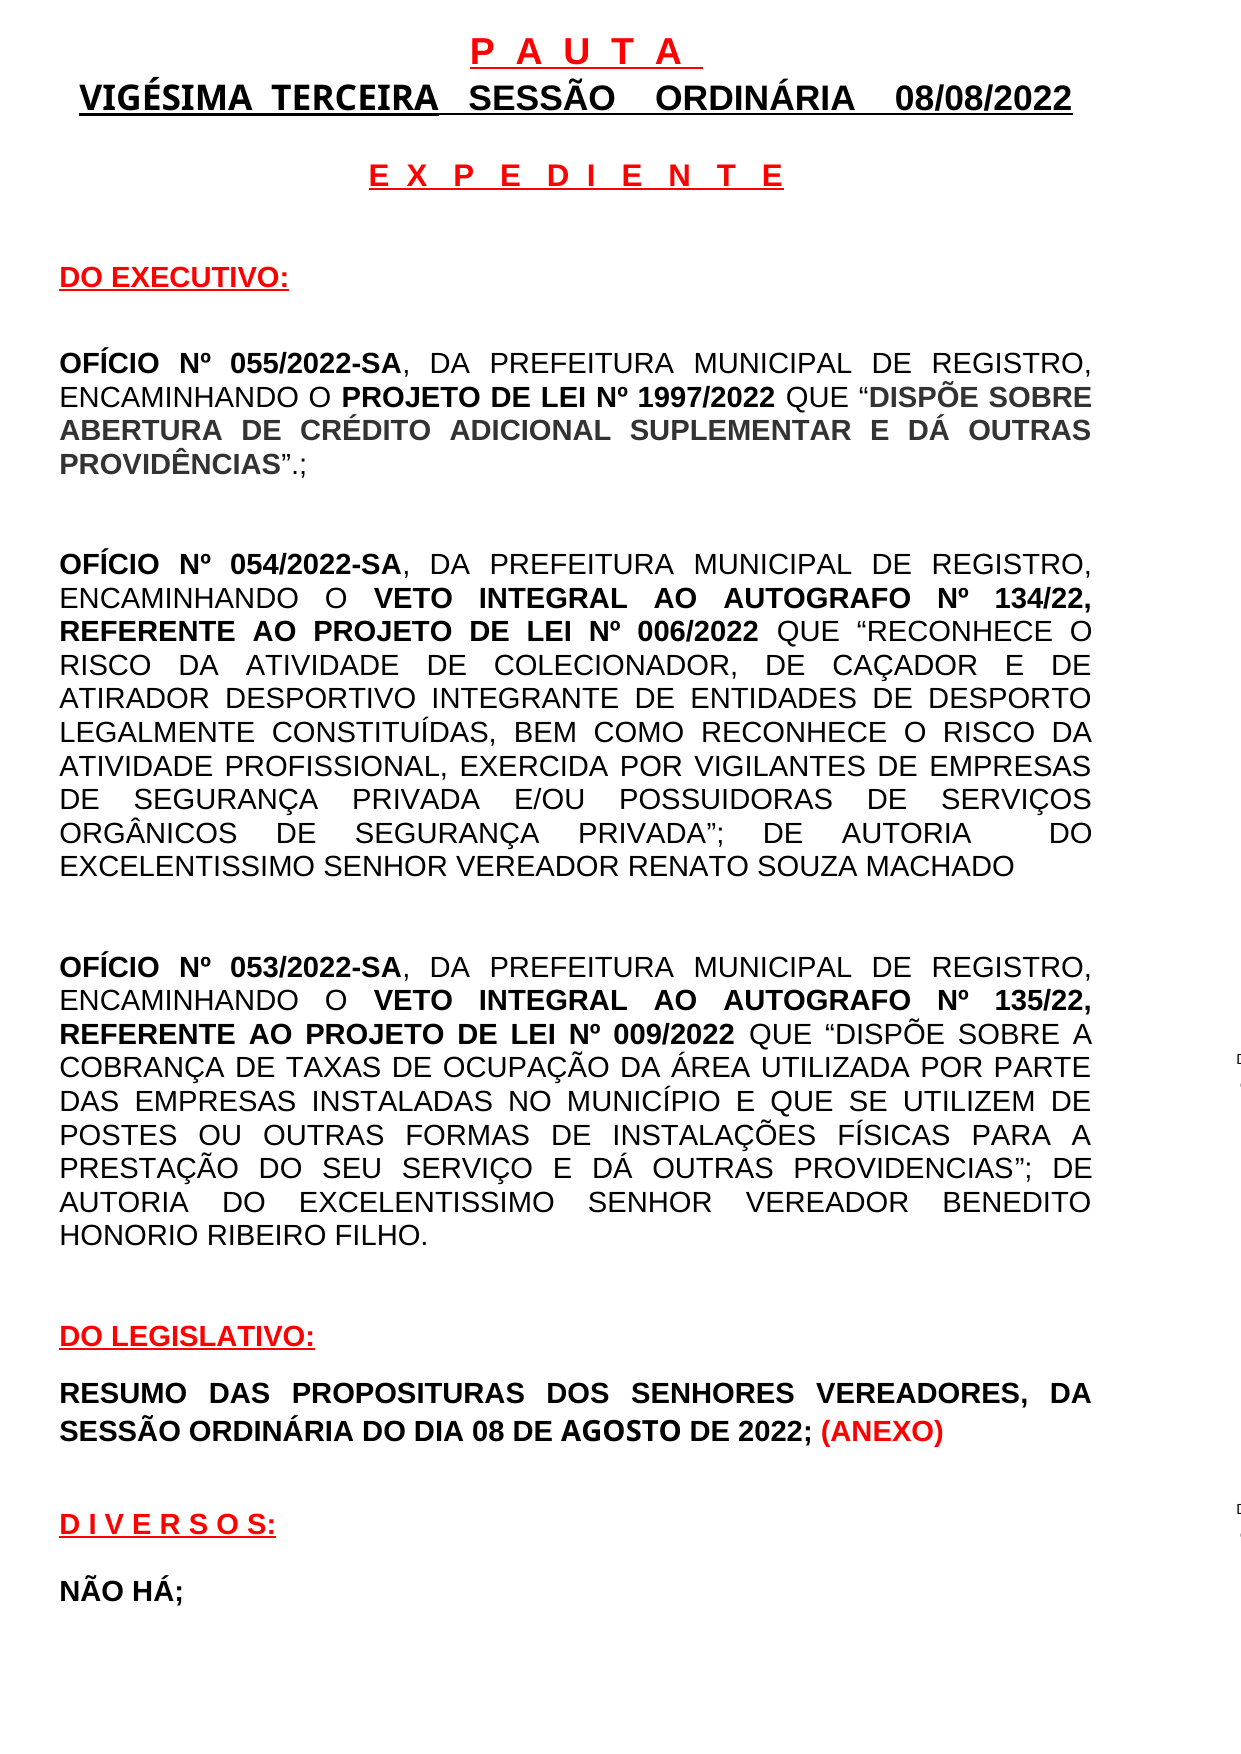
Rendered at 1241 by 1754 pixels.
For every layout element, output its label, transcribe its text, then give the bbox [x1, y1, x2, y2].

text OFÍCIO Nº 053/2022-SA, DA PREFEITURA MUNICIPAL DE REGISTRO, ENCAMINHANDO O VETO INTEGRAL AO AUTOGRAFO Nº 135/22, REFERENTE AO PROJETO DE LEI Nº 009/2022 QUE “Dispõe sobre a cobrança de taxas de ocupação da área utilizada por parte das empresas instaladas no município e que se utilizem de postes ou outras formas de instalações físicas para a prestação do seu serviço e dá outras providencias”; DE AUTORIA DO EXCELENTISSIMO SENHOR VEREADOR BENEDITO HONORIO RIBEIRO FILHO. [59, 950, 1093, 1252]
text OFÍCIO Nº 054/2022-SA, DA PREFEITURA MUNICIPAL DE REGISTRO, ENCAMINHANDO O VETO INTEGRAL AO AUTOGRAFO Nº 134/22, REFERENTE AO PROJETO DE LEI Nº 006/2022 QUE “Reconhece o risco da atividade de colecionador, de caçador e de atirador desportivo integrante de entidades de desporto legalmente constituídas, bem como reconhece o risco da atividade profissional, exercida por vigilantes de empresas de segurança privada e/ou possuidoras de serviços orgânicos de segurança privada”; DE AUTORIA DO EXCELENTISSIMO SENHOR VEREADOR RENATO SOUZA MACHADO [59, 547, 1093, 883]
text RESUMO DAS PROPOSITURAS DOS SENHORES VEREADORES, DA SESSÃO ORDINÁRIA DO DIA 08 DE agosto DE 2022; (ANEXO) [59, 1376, 1093, 1449]
text DO LEGISLATIVO: [59, 1319, 1093, 1352]
text D I V E R S O S: [59, 1507, 1093, 1541]
subtitle DO EXECUTIVO: [59, 260, 1093, 293]
text vigésima terceira SESSÃO ORDINÁRIA 08/08/2022 [59, 73, 1093, 121]
text E X P E D I E N T E [59, 157, 1093, 193]
title não há; [59, 1574, 1093, 1608]
text P A U T A [59, 29, 1093, 73]
text OFÍCIO Nº 055/2022-SA, DA PREFEITURA MUNICIPAL DE REGISTRO, ENCAMINHANDO O PROJETO DE LEI Nº 1997/2022 QUE “DISPÕE SOBRE ABERTURA DE CRÉDITO ADICIONAL SUPLEMENTAR E DÁ OUTRAS PROVIDÊNCIAS”.; [59, 346, 1093, 480]
